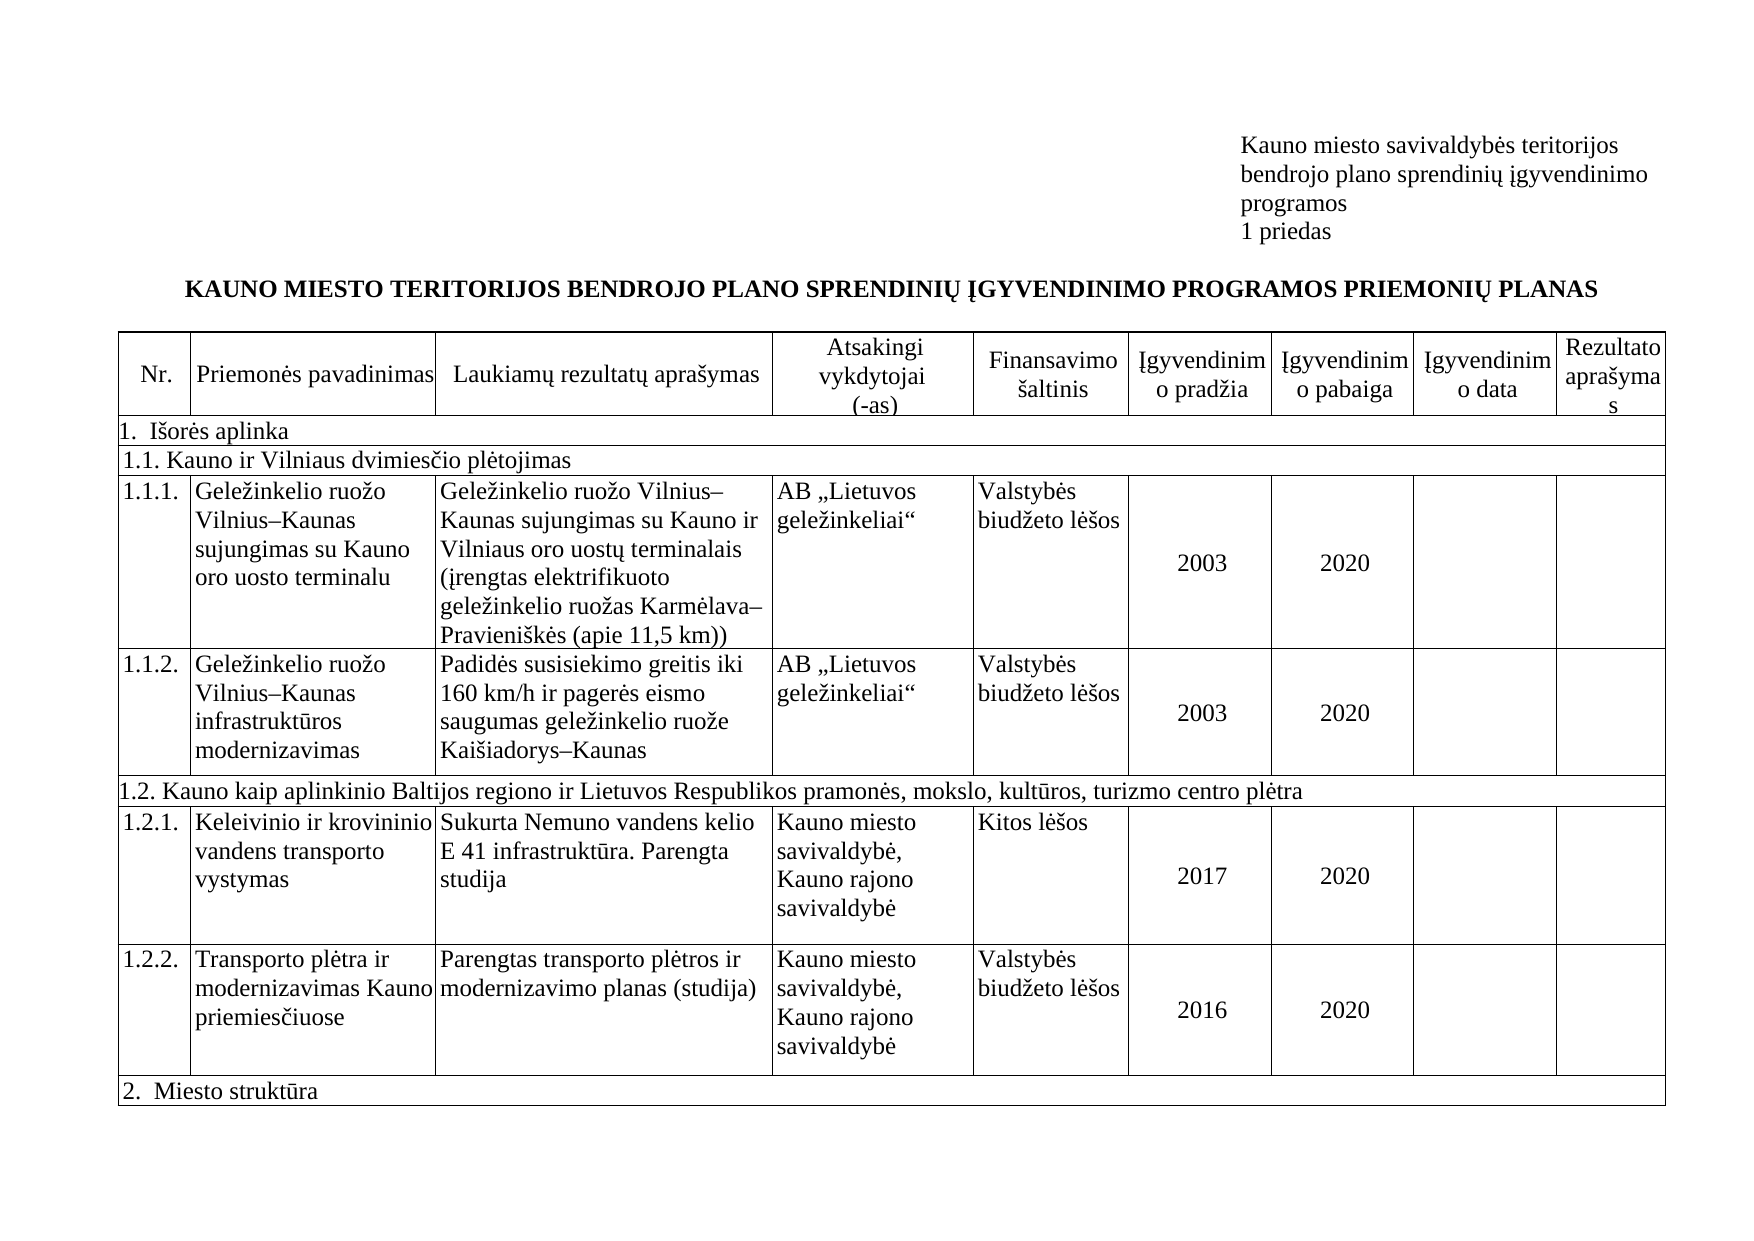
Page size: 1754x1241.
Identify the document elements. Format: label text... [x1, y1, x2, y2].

table_cell 1.2.1. [119, 807, 190, 943]
text 1 priedas [1240, 216, 1665, 245]
table_cell Valstybės biudžeto lėšos [974, 649, 1128, 775]
table_cell 2020 [1272, 807, 1413, 943]
table_cell Geležinkelio ruožo Vilnius–Kaunas sujungimas su Kauno oro uosto terminalu [191, 476, 435, 648]
table_cell 2016 [1129, 945, 1271, 1075]
text KAUNO MIESTO TERITORIJOS BENDROJO PLANO SPRENDINIŲ ĮGYVENDINIMO PROGRAMOS PRIEMONIŲ PLANAS [118, 274, 1665, 303]
table_cell 2017 [1129, 807, 1271, 943]
table_cell Kauno miesto savivaldybė, Kauno rajono savivaldybė [773, 807, 973, 943]
table_header Įgyvendinimo pabaiga [1272, 333, 1413, 415]
table_cell 1.1.2. [119, 649, 190, 775]
table_cell [1414, 649, 1556, 775]
table_cell Padidės susisiekimo greitis iki 160 km/h ir pagerės eismo saugumas geležinkelio ruože Kaišiadorys–Kaunas [436, 649, 772, 775]
table_header Finansavimo šaltinis [974, 333, 1128, 415]
table_cell 2003 [1129, 476, 1271, 648]
table_cell [1557, 649, 1665, 775]
table_cell 1.2. Kauno kaip aplinkinio Baltijos regiono ir Lietuvos Respublikos pramonės, mokslo, kultūros, turizmo centro plėtra [119, 776, 1665, 806]
table_cell 2020 [1272, 476, 1413, 648]
table_header Įgyvendinimo data [1414, 333, 1556, 415]
table_header Rezultato aprašymas [1557, 333, 1665, 415]
table_header Laukiamų rezultatų aprašymas [436, 333, 772, 415]
table_header Nr. [119, 333, 190, 415]
table_cell 2020 [1272, 945, 1413, 1075]
table_cell [1414, 945, 1556, 1075]
table_cell AB „Lietuvos geležinkeliai“ [773, 649, 973, 775]
table_cell [1414, 476, 1556, 648]
table_cell 2003 [1129, 649, 1271, 775]
table_cell Sukurta Nemuno vandens kelio E 41 infrastruktūra. Parengta studija [436, 807, 772, 943]
table_cell 2020 [1272, 649, 1413, 775]
table_cell Geležinkelio ruožo Vilnius–Kaunas infrastruktūros modernizavimas [191, 649, 435, 775]
table_cell 2. Miesto struktūra [119, 1076, 1665, 1105]
table_cell 1.1.1. [119, 476, 190, 648]
table_cell Geležinkelio ruožo Vilnius–Kaunas sujungimas su Kauno ir Vilniaus oro uostų terminalais (įrengtas elektrifikuoto geležinkelio ruožas Karmėlava–Pravieniškės (apie 11,5 km)) [436, 476, 772, 648]
table_cell [1557, 945, 1665, 1075]
table_cell Valstybės biudžeto lėšos [974, 945, 1128, 1075]
table_cell Keleivinio ir krovininio vandens transporto vystymas [191, 807, 435, 943]
table_header Įgyvendinimo pradžia [1129, 333, 1271, 415]
table_cell Kauno miesto savivaldybė, Kauno rajono savivaldybė [773, 945, 973, 1075]
table_cell 1. Išorės aplinka [119, 416, 1665, 444]
table_cell Kitos lėšos [974, 807, 1128, 943]
table_header Atsakingi vykdytojai (-as) [773, 333, 973, 415]
table_cell Valstybės biudžeto lėšos [974, 476, 1128, 648]
table_cell 1.2.2. [119, 945, 190, 1075]
table_cell [1557, 807, 1665, 943]
table_cell [1557, 476, 1665, 648]
table_cell 1.1. Kauno ir Vilniaus dvimiesčio plėtojimas [119, 446, 1665, 475]
text Kauno miesto savivaldybės teritorijos bendrojo plano sprendinių įgyvendinimo programos [1240, 130, 1665, 216]
table_cell [1414, 807, 1556, 943]
table_header Priemonės pavadinimas [191, 333, 435, 415]
table_cell AB „Lietuvos geležinkeliai“ [773, 476, 973, 648]
table_cell Parengtas transporto plėtros ir modernizavimo planas (studija) [436, 945, 772, 1075]
table_cell Transporto plėtra ir modernizavimas Kauno priemiesčiuose [191, 945, 435, 1075]
